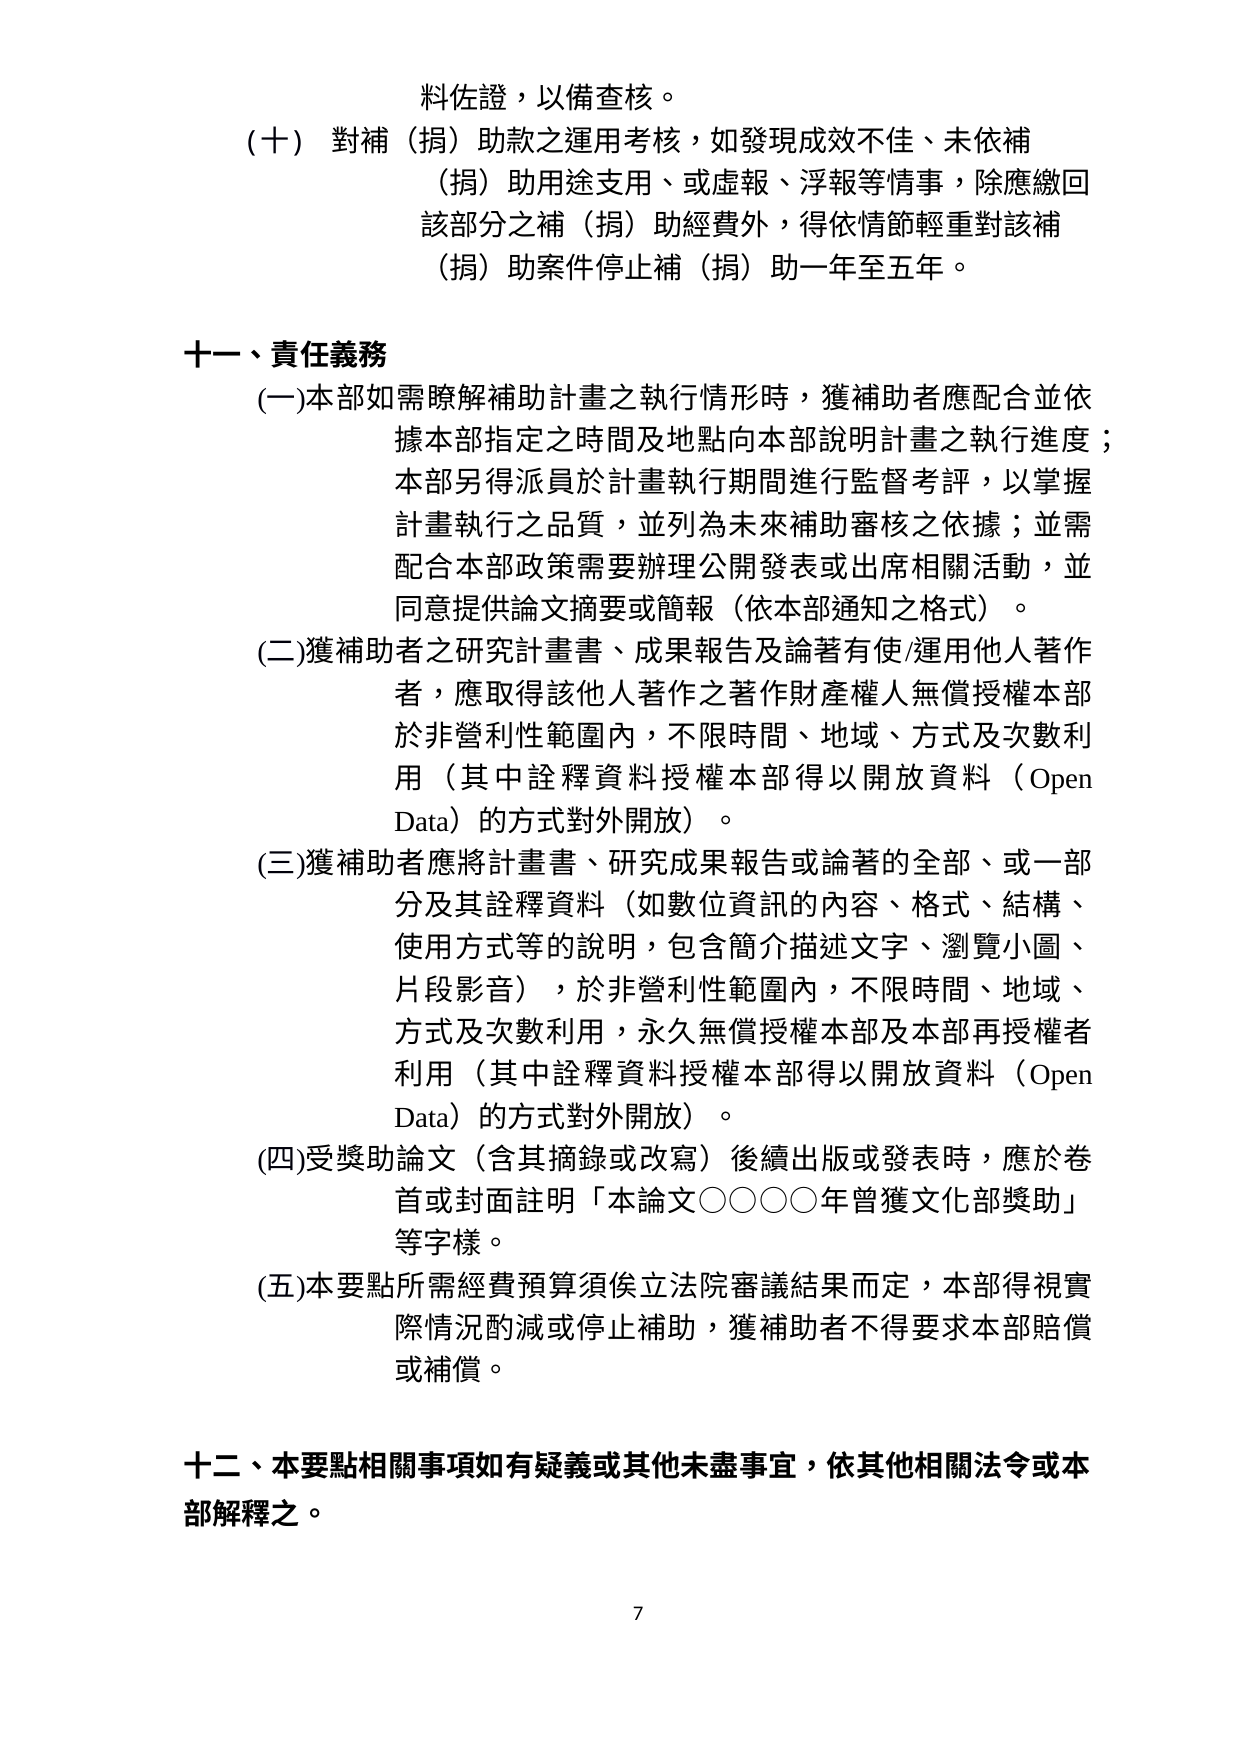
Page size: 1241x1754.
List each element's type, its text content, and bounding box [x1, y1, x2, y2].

list 獲補助者應將計畫書、研究成果報告或論著的全部、或一部分及其詮釋資料（如數位資訊的內容、格式、結構、使用方式等的說明，包含簡介描述文字、瀏覽小圖、片段影音），於非營利性範圍內，不限時間、地域、方式及次數利用，永久無償授權本部及本部再授權者利用（其中詮釋資料授權本部得以開放資料（Open Data）的方式對外開放）。 [257, 839, 1092, 1135]
text 十二、本要點相關事項如有疑義或其他未盡事宜，依其他相關法令或本部解釋之。 [183, 1437, 1092, 1533]
list 獲補助者之研究計畫書、成果報告及論著有使/運用他人著作者，應取得該他人著作之著作財產權人無償授權本部於非營利性範圍內，不限時間、地域、方式及次數利用（其中詮釋資料授權本部得以開放資料（Open Data）的方式對外開放）。 [257, 628, 1092, 839]
list 料佐證，以備查核。 [242, 75, 1092, 117]
list 本部如需瞭解補助計畫之執行情形時，獲補助者應配合並依據本部指定之時間及地點向本部說明計畫之執行進度；本部另得派員於計畫執行期間進行監督考評，以掌握計畫執行之品質，並列為未來補助審核之依據；並需配合本部政策需要辦理公開發表或出席相關活動，並同意提供論文摘要或簡報（依本部通知之格式）。 [257, 374, 1092, 628]
text 十一、責任義務 [183, 326, 1092, 374]
list 對補（捐）助款之運用考核，如發現成效不佳、未依補（捐）助用途支用、或虛報、浮報等情事，除應繳回該部分之補（捐）助經費外，得依情節輕重對該補（捐）助案件停止補（捐）助一年至五年。 [242, 117, 1092, 287]
list 本要點所需經費預算須俟立法院審議結果而定，本部得視實際情況酌減或停止補助，獲補助者不得要求本部賠償或補償。 [257, 1262, 1092, 1389]
list 受獎助論文（含其摘錄或改寫）後續出版或發表時，應於卷首或封面註明「本論文○○○○年曾獲文化部獎助」等字樣。 [257, 1135, 1092, 1262]
